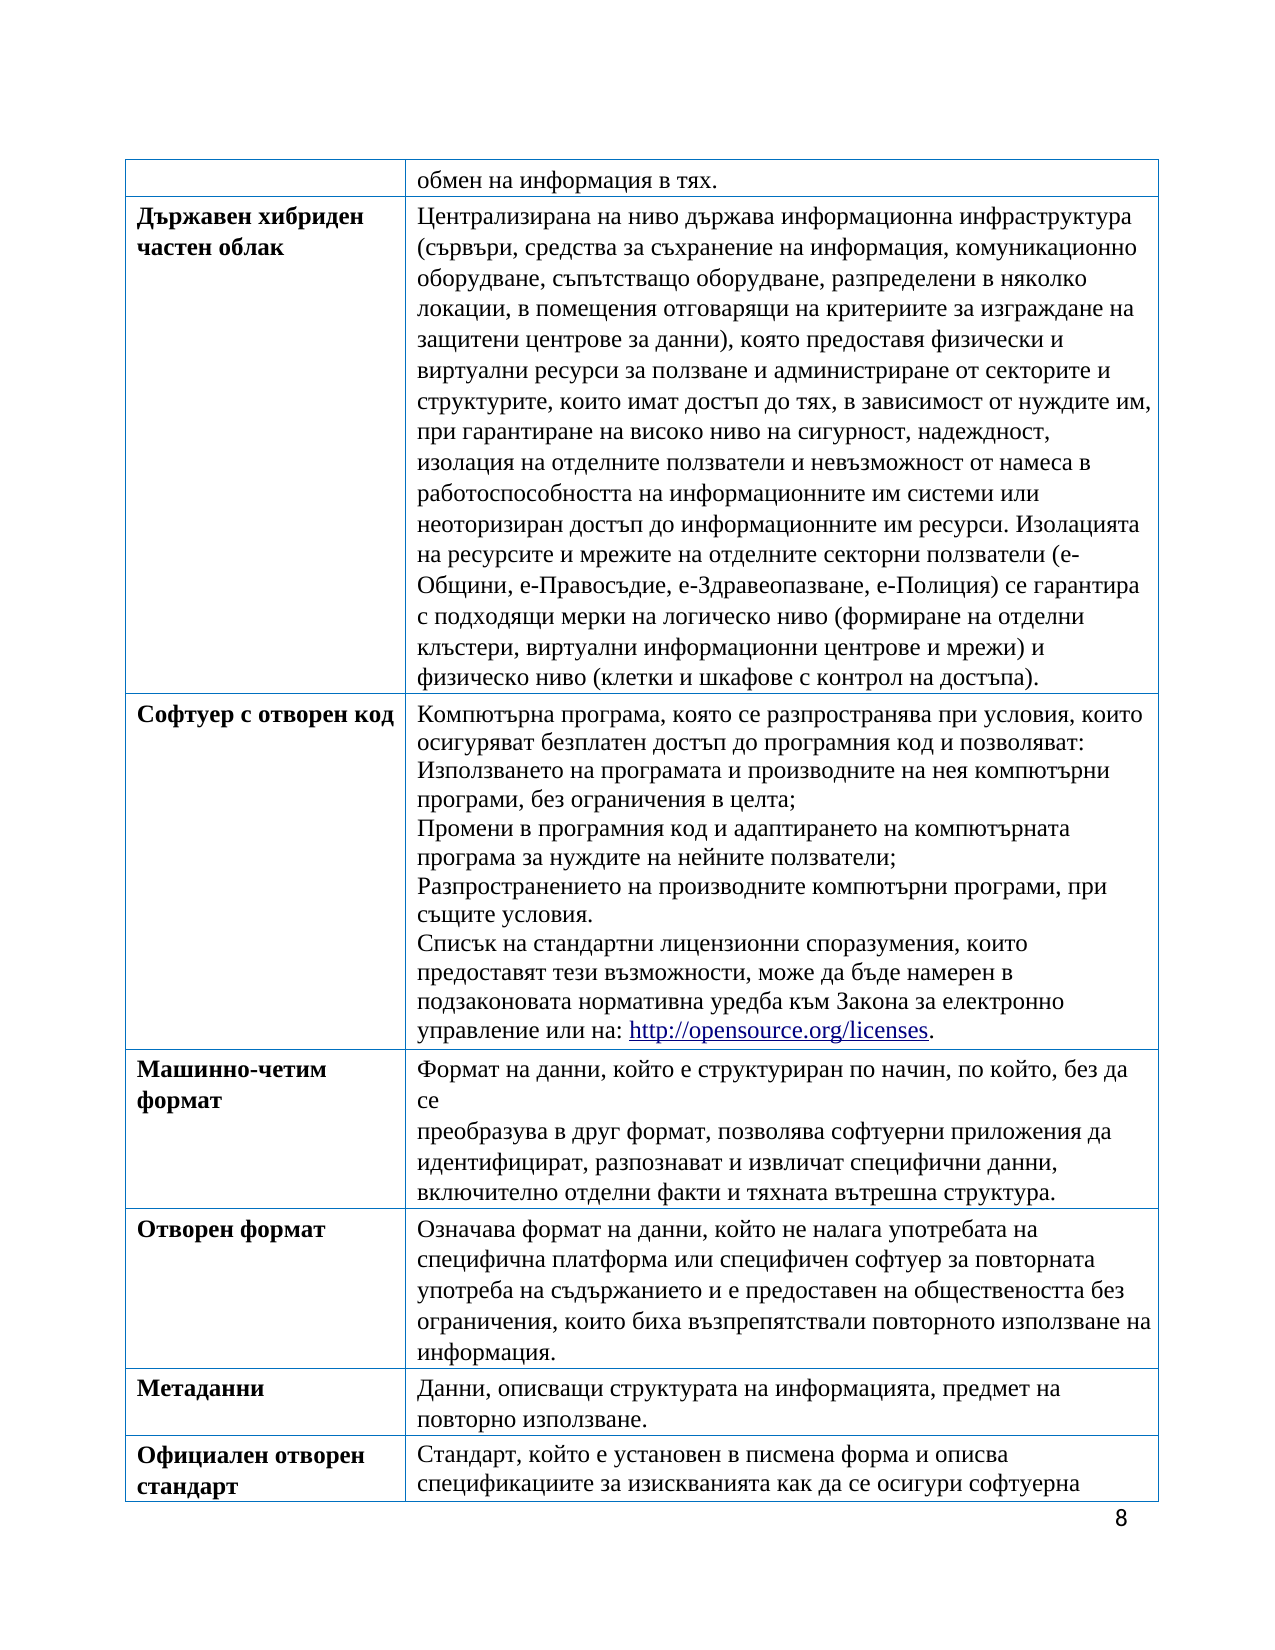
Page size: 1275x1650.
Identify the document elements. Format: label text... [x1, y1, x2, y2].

table_cell Централизирана на ниво държава информационна инфраструктура (сървъри, средства за съхранение на информация, комуникационно оборудване, съпътстващо оборудване, разпределени в няколко локации, в помещения отговарящи на критериите за изграждане на защитени центрове за данни), която предоставя физически и виртуални ресурси за ползване и администриране от секторите и структурите, които имат достъп до тях, в зависимост от нуждите им, при гарантиране на високо ниво на сигурност, надеждност, изолация на отделните ползватели и невъзможност от намеса в работоспособността на информационните им системи или неоторизиран достъп до информационните им ресурси. Изолацията на ресурсите и мрежите на отделните секторни ползватели (е-Общини, е-Правосъдие, е-Здравеопазване, е-Полиция) се гарантира с подходящи мерки на логическо ниво (формиране на отделни клъстери, виртуални информационни центрове и мрежи) и физическо ниво (клетки и шкафове с контрол на достъпа). [406, 197, 1158, 693]
table_cell Отворен формат [126, 1209, 405, 1367]
table_cell Метаданни [126, 1369, 405, 1434]
table_cell Означава формат на данни, който не налага употребата на специфична платформа или специфичен софтуер за повторната употреба на съдържанието и е предоставен на обществеността без ограничения, които биха възпрепятствали повторното използване на информация. [406, 1209, 1158, 1367]
table_cell Формат на данни, който е структуриран по начин, по който, без да се преобразува в друг формат, позволява софтуерни приложения да идентифицират, разпознават и извличат специфични данни, включително отделни факти и тяхната вътрешна структура. [406, 1050, 1158, 1208]
table_cell Държавен хибриден частен облак [126, 197, 405, 693]
table_cell Официален отворен стандарт [126, 1436, 405, 1501]
table_cell Стандарт, който е установен в писмена форма и описва спецификациите за изискванията как да се осигури софтуерна [406, 1436, 1158, 1501]
table_cell Данни, описващи структурата на информацията, предмет на повторно използване. [406, 1369, 1158, 1434]
table_cell Софтуер с отворен код [126, 694, 405, 1049]
table_cell Машинно-четим формат [126, 1050, 405, 1208]
table_cell Компютърна програма, която се разпространява при условия, които осигуряват безплатен достъп до програмния код и позволяват: Използването на програмата и производните на нея компютърни програми, без ограничения в целта; Промени в програмния код и адаптирането на компютърната програма за нуждите на нейните ползватели; Разпространението на производните компютърни програми, при същите условия. Списък на стандартни лицензионни споразумения, които предоставят тези възможности, може да бъде намерен в подзаконовата нормативна уредба към Закона за електронно управление или на: http://opensource.org/licenses. [406, 694, 1158, 1049]
table_cell [126, 160, 405, 196]
table_cell обмен на информация в тях. [406, 160, 1158, 196]
